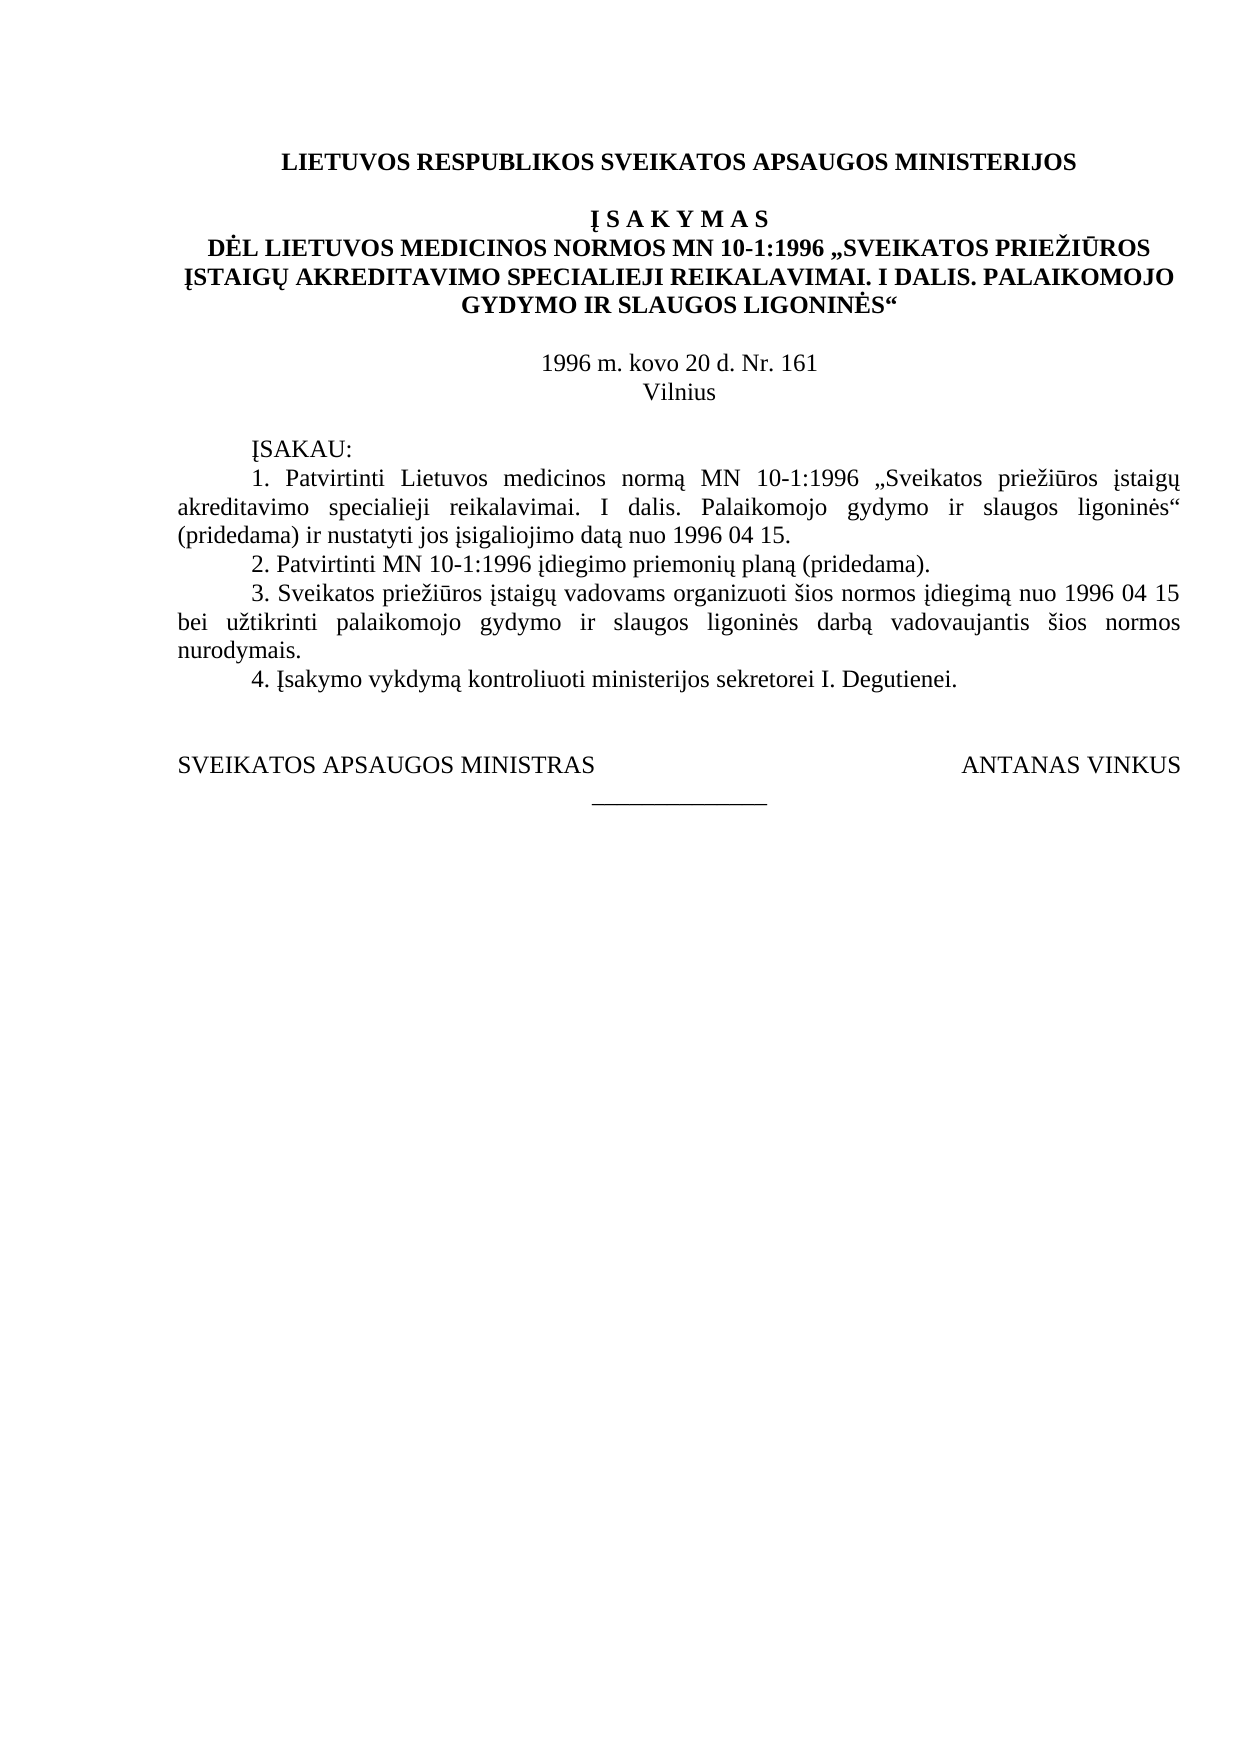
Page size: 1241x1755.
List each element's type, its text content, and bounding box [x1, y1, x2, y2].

text Vilnius [177, 377, 1181, 406]
text 4. Įsakymo vykdymą kontroliuoti ministerijos sekretorei I. Degutienei. [177, 664, 1181, 693]
text Į S A K Y M A S [177, 204, 1181, 233]
text 3. Sveikatos priežiūros įstaigų vadovams organizuoti šios normos įdiegimą nuo 1996 04 15 bei užtikrinti palaikomojo gydymo ir slaugos ligoninės darbą vadovaujantis šios normos nurodymais. [177, 578, 1181, 664]
text SVEIKATOS APSAUGOS MINISTRAS ANTANAS VINKUS [177, 751, 1181, 779]
text 2. Patvirtinti MN 10-1:1996 įdiegimo priemonių planą (pridedama). [177, 549, 1181, 578]
text LIETUVOS RESPUBLIKOS SVEIKATOS APSAUGOS MINISTERIJOS [177, 147, 1181, 176]
text DĖL LIETUVOS MEDICINOS NORMOS MN 10-1:1996 „SVEIKATOS PRIEŽIŪROS ĮSTAIGŲ AKREDITAVIMO SPECIALIEJI REIKALAVIMAI. I DALIS. PALAIKOMOJO GYDYMO IR SLAUGOS LIGONINĖS“ [177, 233, 1181, 319]
text 1. Patvirtinti Lietuvos medicinos normą MN 10-1:1996 „Sveikatos priežiūros įstaigų akreditavimo specialieji reikalavimai. I dalis. Palaikomojo gydymo ir slaugos ligoninės“ (pridedama) ir nustatyti jos įsigaliojimo datą nuo 1996 04 15. [177, 463, 1181, 549]
text ______________ [177, 779, 1181, 808]
text ĮSAKAU: [177, 434, 1181, 463]
text 1996 m. kovo 20 d. Nr. 161 [177, 348, 1181, 377]
